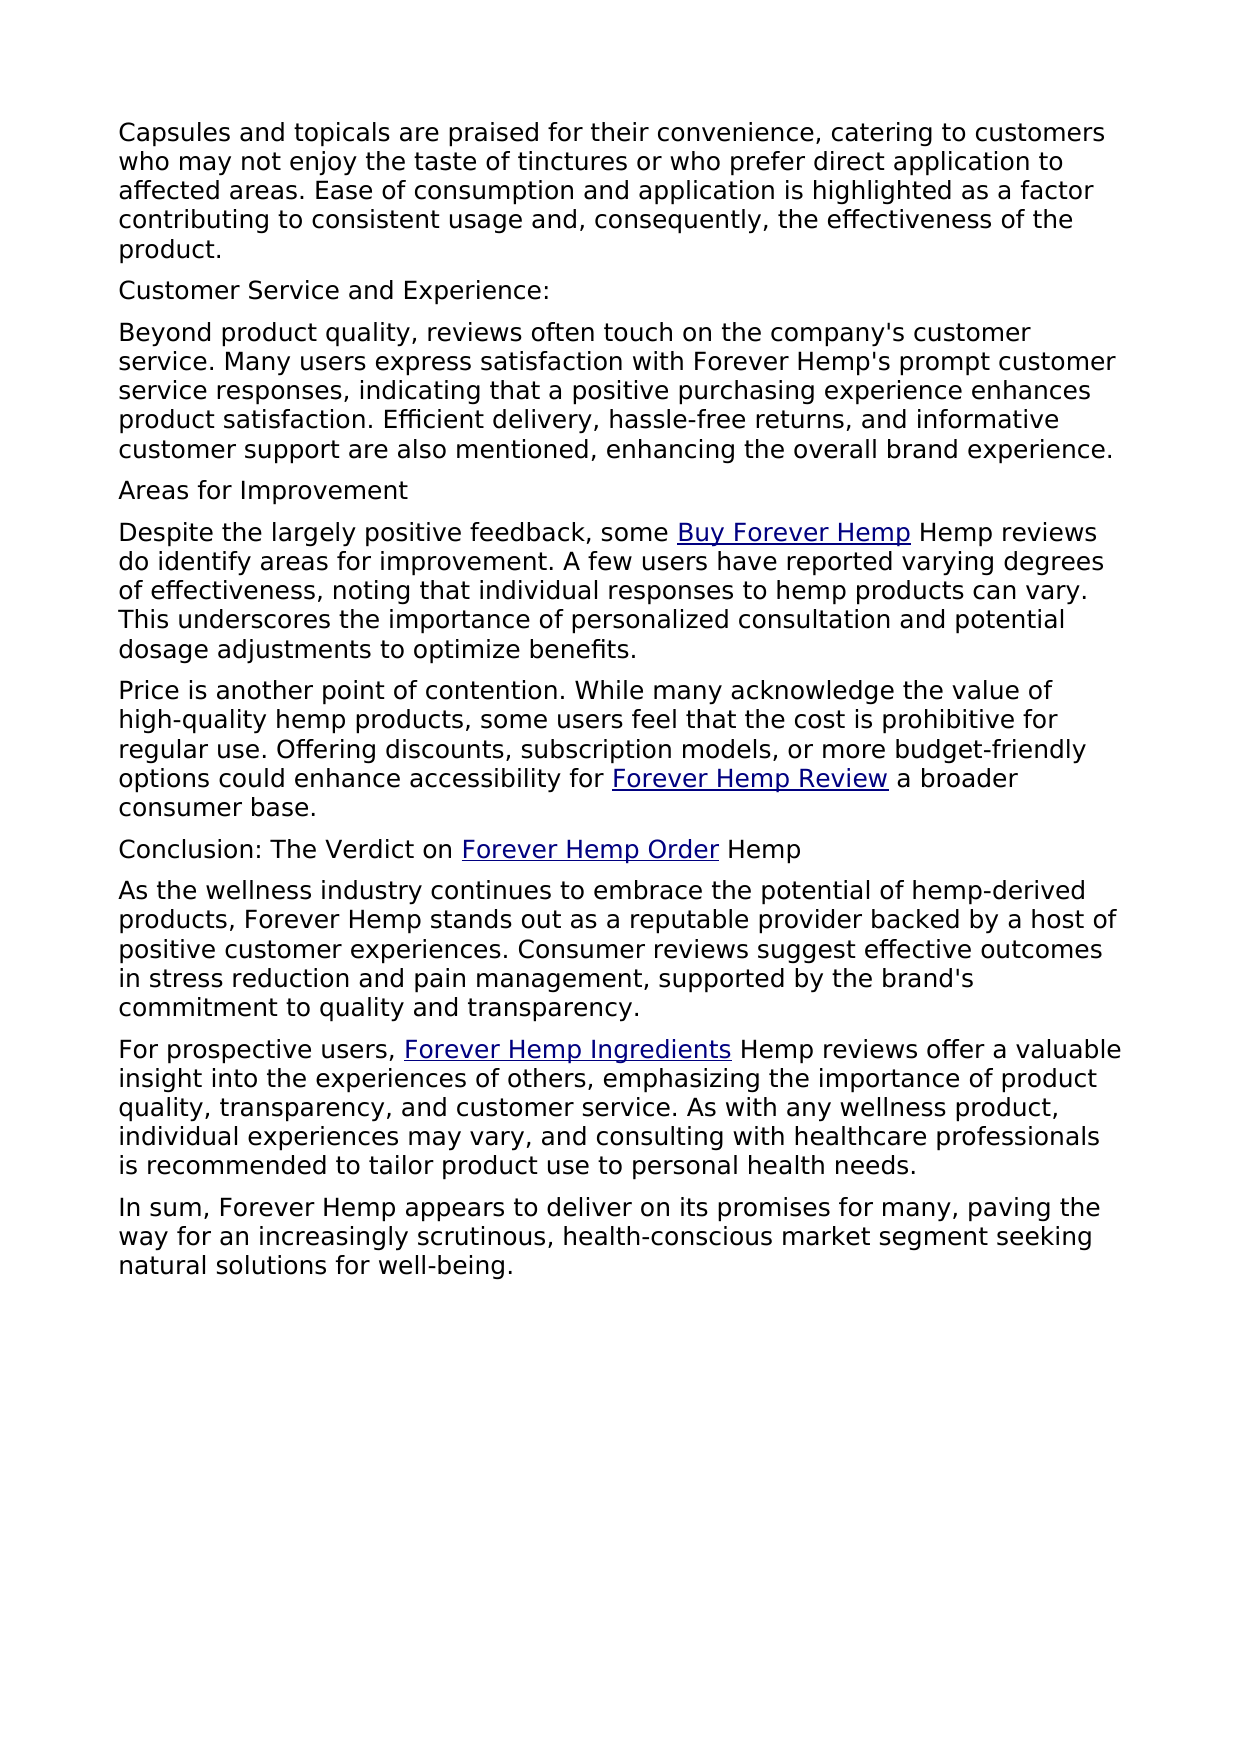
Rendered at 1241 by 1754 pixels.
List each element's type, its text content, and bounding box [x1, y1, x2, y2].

text As the wellness industry continues to embrace the potential of hemp-derived products, Forever Hemp stands out as a reputable provider backed by a host of positive customer experiences. Consumer reviews suggest effective outcomes in stress reduction and pain management, supported by the brand's commitment to quality and transparency. [118, 876, 1122, 1022]
text Capsules and topicals are praised for their convenience, catering to customers who may not enjoy the taste of tinctures or who prefer direct application to affected areas. Ease of consumption and application is highlighted as a factor contributing to consistent usage and, consequently, the effectiveness of the product. [118, 118, 1122, 264]
text In sum, Forever Hemp appears to deliver on its promises for many, paving the way for an increasingly scrutinous, health-conscious market segment seeking natural solutions for well-being. [118, 1193, 1122, 1281]
text Customer Service and Experience: [118, 276, 1122, 306]
text Areas for Improvement [118, 476, 1122, 506]
text Despite the largely positive feedback, some Buy Forever Hemp Hemp reviews do identify areas for improvement. A few users have reported varying degrees of effectiveness, noting that individual responses to hemp products can vary. This underscores the importance of personalized consultation and potential dosage adjustments to optimize benefits. [118, 518, 1122, 664]
text Price is another point of contention. While many acknowledge the value of high-quality hemp products, some users feel that the cost is prohibitive for regular use. Offering discounts, subscription models, or more budget-friendly options could enhance accessibility for Forever Hemp Review a broader consumer base. [118, 676, 1122, 822]
text Beyond product quality, reviews often touch on the company's customer service. Many users express satisfaction with Forever Hemp's prompt customer service responses, indicating that a positive purchasing experience enhances product satisfaction. Efficient delivery, hassle-free returns, and informative customer support are also mentioned, enhancing the overall brand experience. [118, 318, 1122, 464]
text Conclusion: The Verdict on Forever Hemp Order Hemp [118, 835, 1122, 864]
text For prospective users, Forever Hemp Ingredients Hemp reviews offer a valuable insight into the experiences of others, emphasizing the importance of product quality, transparency, and customer service. As with any wellness product, individual experiences may vary, and consulting with healthcare professionals is recommended to tailor product use to personal health needs. [118, 1035, 1122, 1181]
